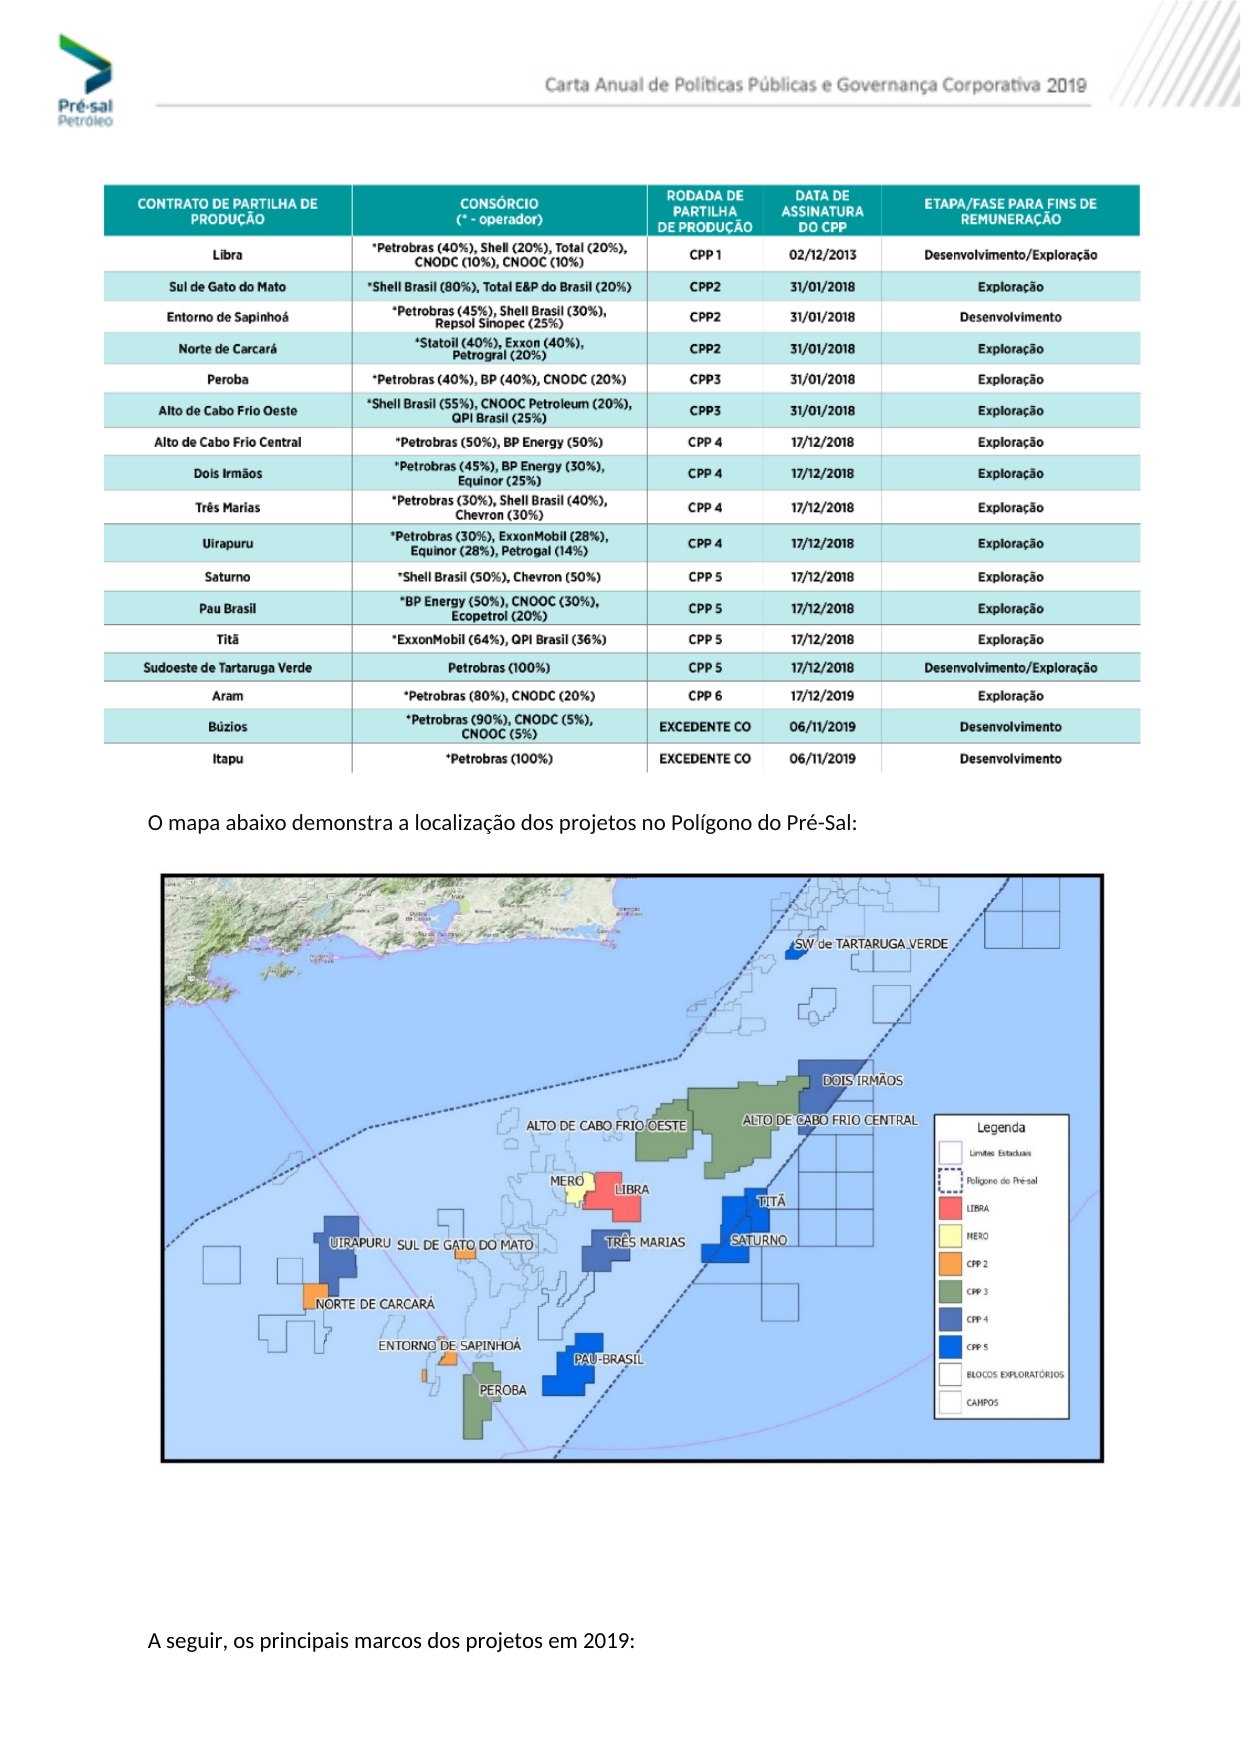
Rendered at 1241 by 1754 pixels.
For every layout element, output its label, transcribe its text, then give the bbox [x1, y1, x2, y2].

text A seguir, os principais marcos dos projetos em 2019: [148, 1626, 1063, 1654]
text O mapa abaixo demonstra a localização dos projetos no Polígono do Pré-Sal: [148, 808, 1063, 836]
